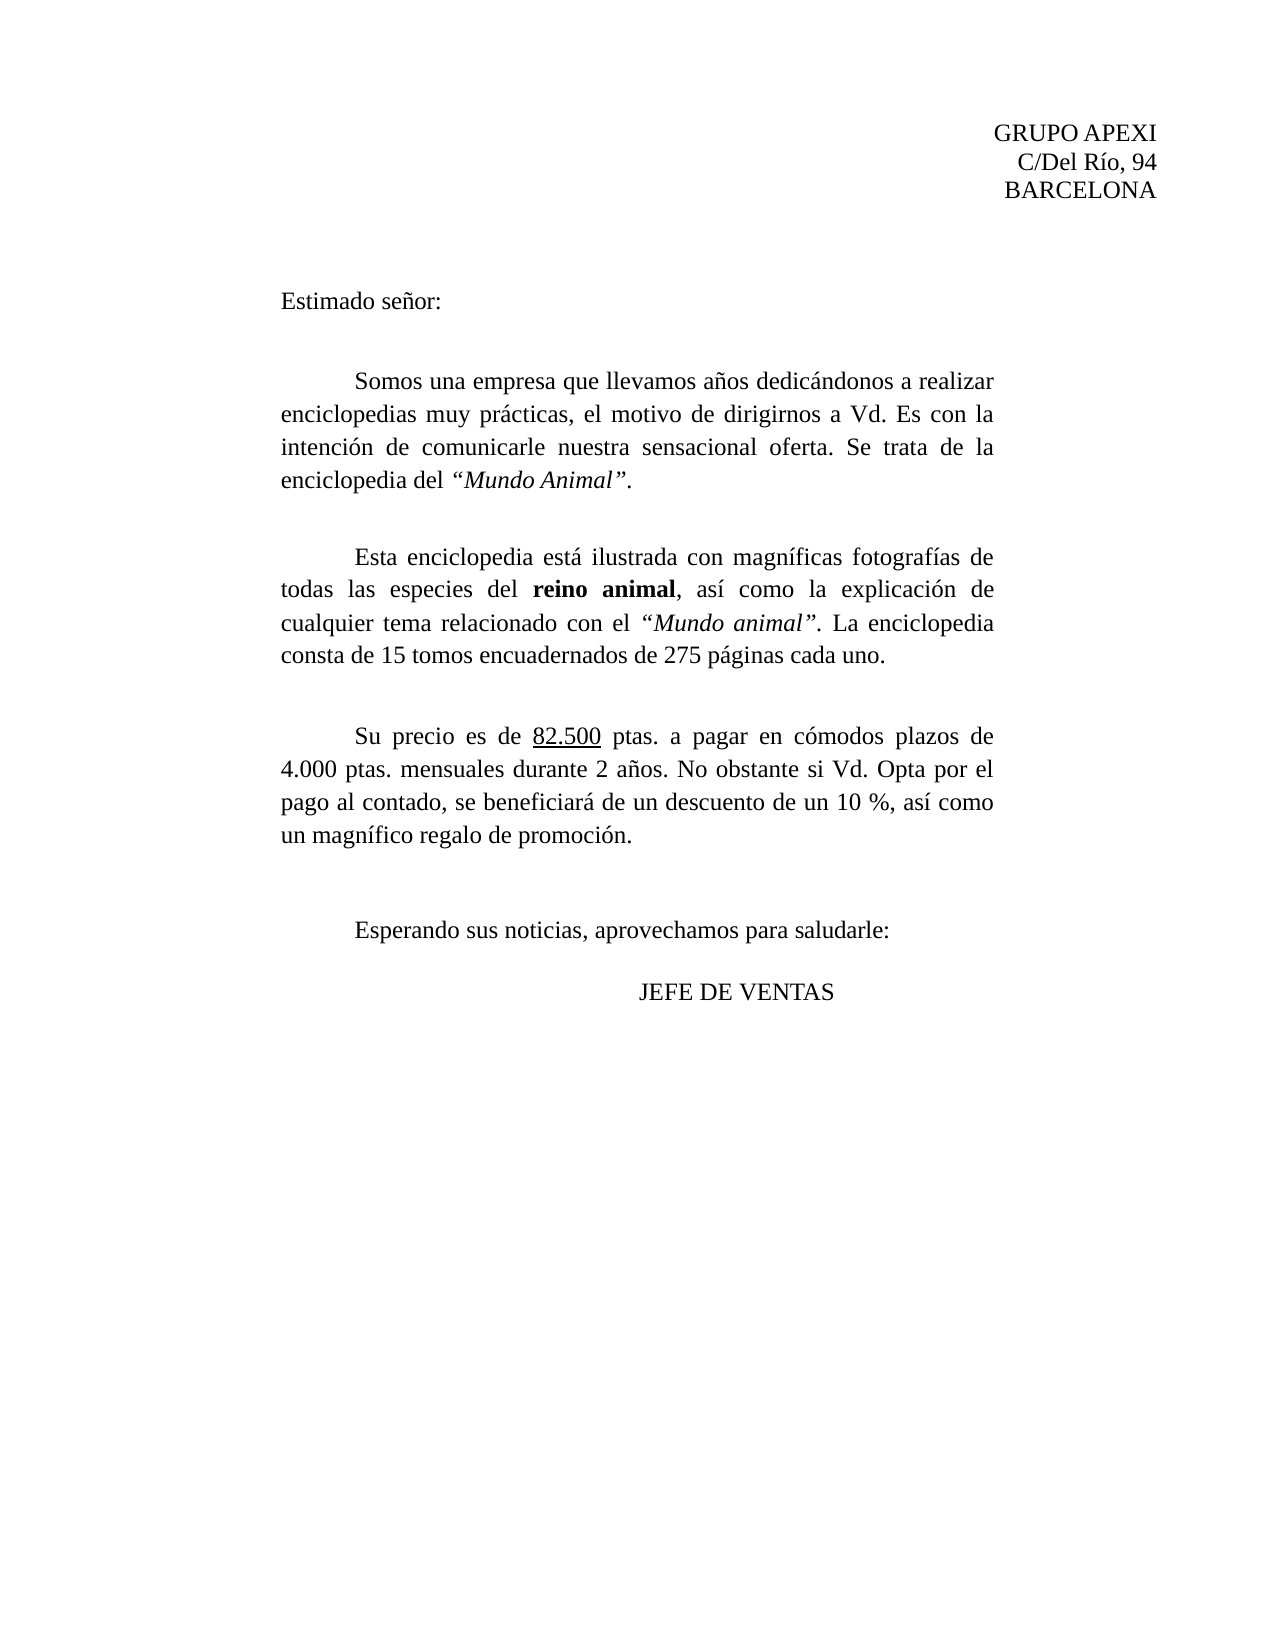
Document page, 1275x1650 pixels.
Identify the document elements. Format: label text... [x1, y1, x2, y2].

text BARCELONA [118, 176, 1157, 204]
text Su precio es de 82.500 ptas. a pagar en cómodos plazos de 4.000 ptas. mensuales durante 2 años. No obstante si Vd. Opta por el pago al contado, se beneficiará de un descuento de un 10 %, así como un magnífico regalo de promoción. [281, 721, 994, 849]
text JEFE DE VENTAS [317, 977, 1157, 1006]
text Esta enciclopedia está ilustrada con magníficas fotografías de todas las especies del reino animal, así como la explicación de cualquier tema relacionado con el “Mundo animal”. La enciclopedia consta de 15 tomos encuadernados de 275 páginas cada uno. [281, 542, 994, 669]
text Somos una empresa que llevamos años dedicándonos a realizar enciclopedias muy prácticas, el motivo de dirigirnos a Vd. Es con la intención de comunicarle nuestra sensacional oferta. Se trata de la enciclopedia del “Mundo Animal”. [281, 366, 995, 494]
text GRUPO APEXI [118, 118, 1157, 147]
text Esperando sus noticias, aprovechamos para saludarle: [354, 916, 1157, 944]
text Estimado señor: [281, 286, 1157, 314]
text C/Del Río, 94 [118, 147, 1157, 176]
